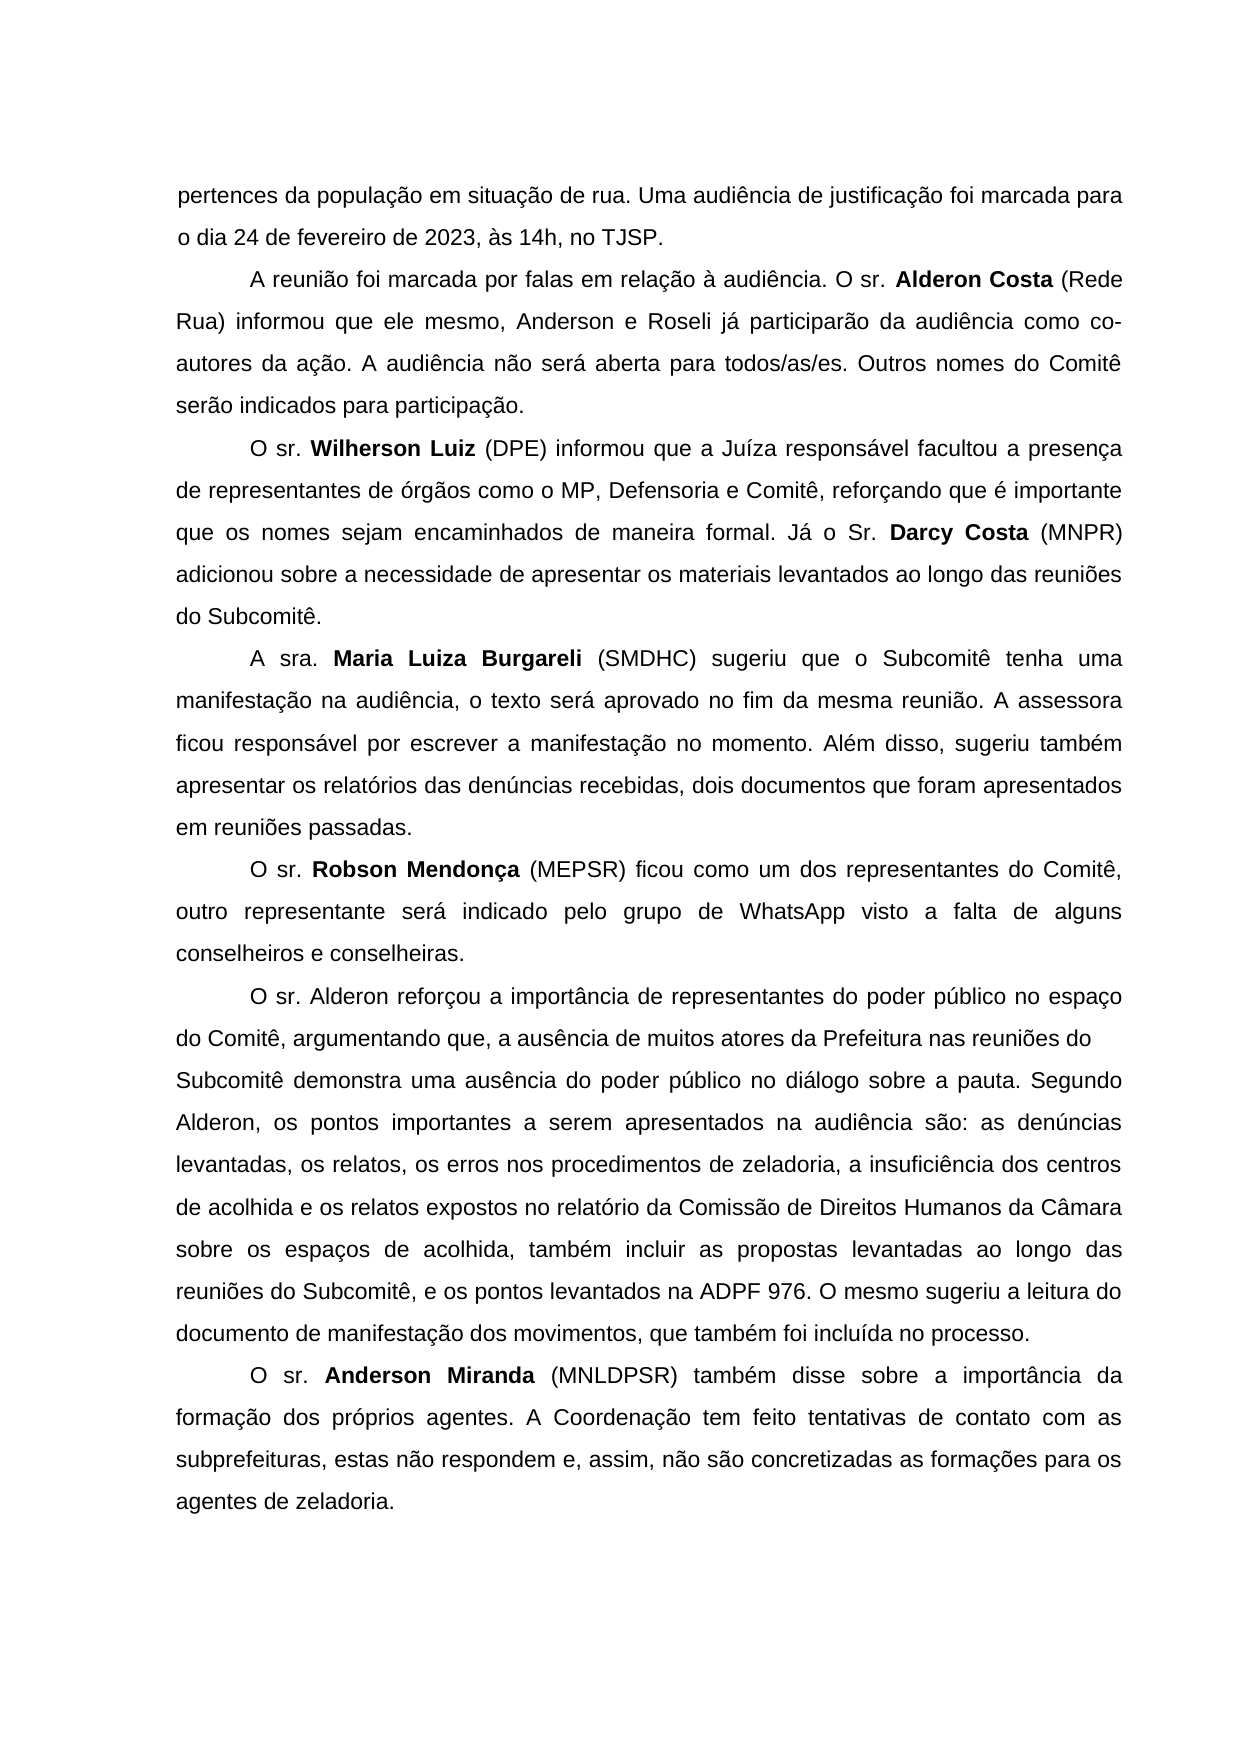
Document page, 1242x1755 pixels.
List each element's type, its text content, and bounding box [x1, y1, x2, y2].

text O sr. Wilherson Luiz (DPE) informou que a Juíza responsável facultou a presença de representantes de órgãos como o MP, Defensoria e Comitê, reforçando que é importante que os nomes sejam encaminhados de maneira formal. Já o Sr. Darcy Costa (MNPR) adicionou sobre a necessidade de apresentar os materiais levantados ao longo das reuniões do Subcomitê. [176, 435, 1123, 629]
text O sr. Alderon reforçou a importância de representantes do poder público no espaço do Comitê, argumentando que, a ausência de muitos atores da Prefeitura nas reuniões do [176, 983, 1123, 1051]
text O sr. Anderson Miranda (MNLDPSR) também disse sobre a importância da formação dos próprios agentes. A Coordenação tem feito tentativas de contato com as subprefeituras, estas não respondem e, assim, não são concretizadas as formações para os agentes de zeladoria. [176, 1362, 1123, 1515]
text A reunião foi marcada por falas em relação à audiência. O sr. Alderon Costa (Rede Rua) informou que ele mesmo, Anderson e Roseli já participarão da audiência como co-autores da ação. A audiência não será aberta para todos/as/es. Outros nomes do Comitê serão indicados para participação. [176, 266, 1123, 419]
text O sr. Robson Mendonça (MEPSR) ficou como um dos representantes do Comitê, outro representante será indicado pelo grupo de WhatsApp visto a falta de alguns conselheiros e conselheiras. [176, 856, 1123, 967]
list pertences da população em situação de rua. Uma audiência de justificação foi marcada para o dia 24 de fevereiro de 2023, às 14h, no TJSP. [140, 182, 1123, 250]
text Subcomitê demonstra uma ausência do poder público no diálogo sobre a pauta. Segundo Alderon, os pontos importantes a serem apresentados na audiência são: as denúncias levantadas, os relatos, os erros nos procedimentos de zeladoria, a insuficiência dos centros de acolhida e os relatos expostos no relatório da Comissão de Direitos Humanos da Câmara sobre os espaços de acolhida, também incluir as propostas levantadas ao longo das reuniões do Subcomitê, e os pontos levantados na ADPF 976. O mesmo sugeriu a leitura do documento de manifestação dos movimentos, que também foi incluída no processo. [176, 1067, 1123, 1346]
text A sra. Maria Luiza Burgareli (SMDHC) sugeriu que o Subcomitê tenha uma manifestação na audiência, o texto será aprovado no fim da mesma reunião. A assessora ficou responsável por escrever a manifestação no momento. Além disso, sugeriu também apresentar os relatórios das denúncias recebidas, dois documentos que foram apresentados em reuniões passadas. [176, 645, 1123, 840]
